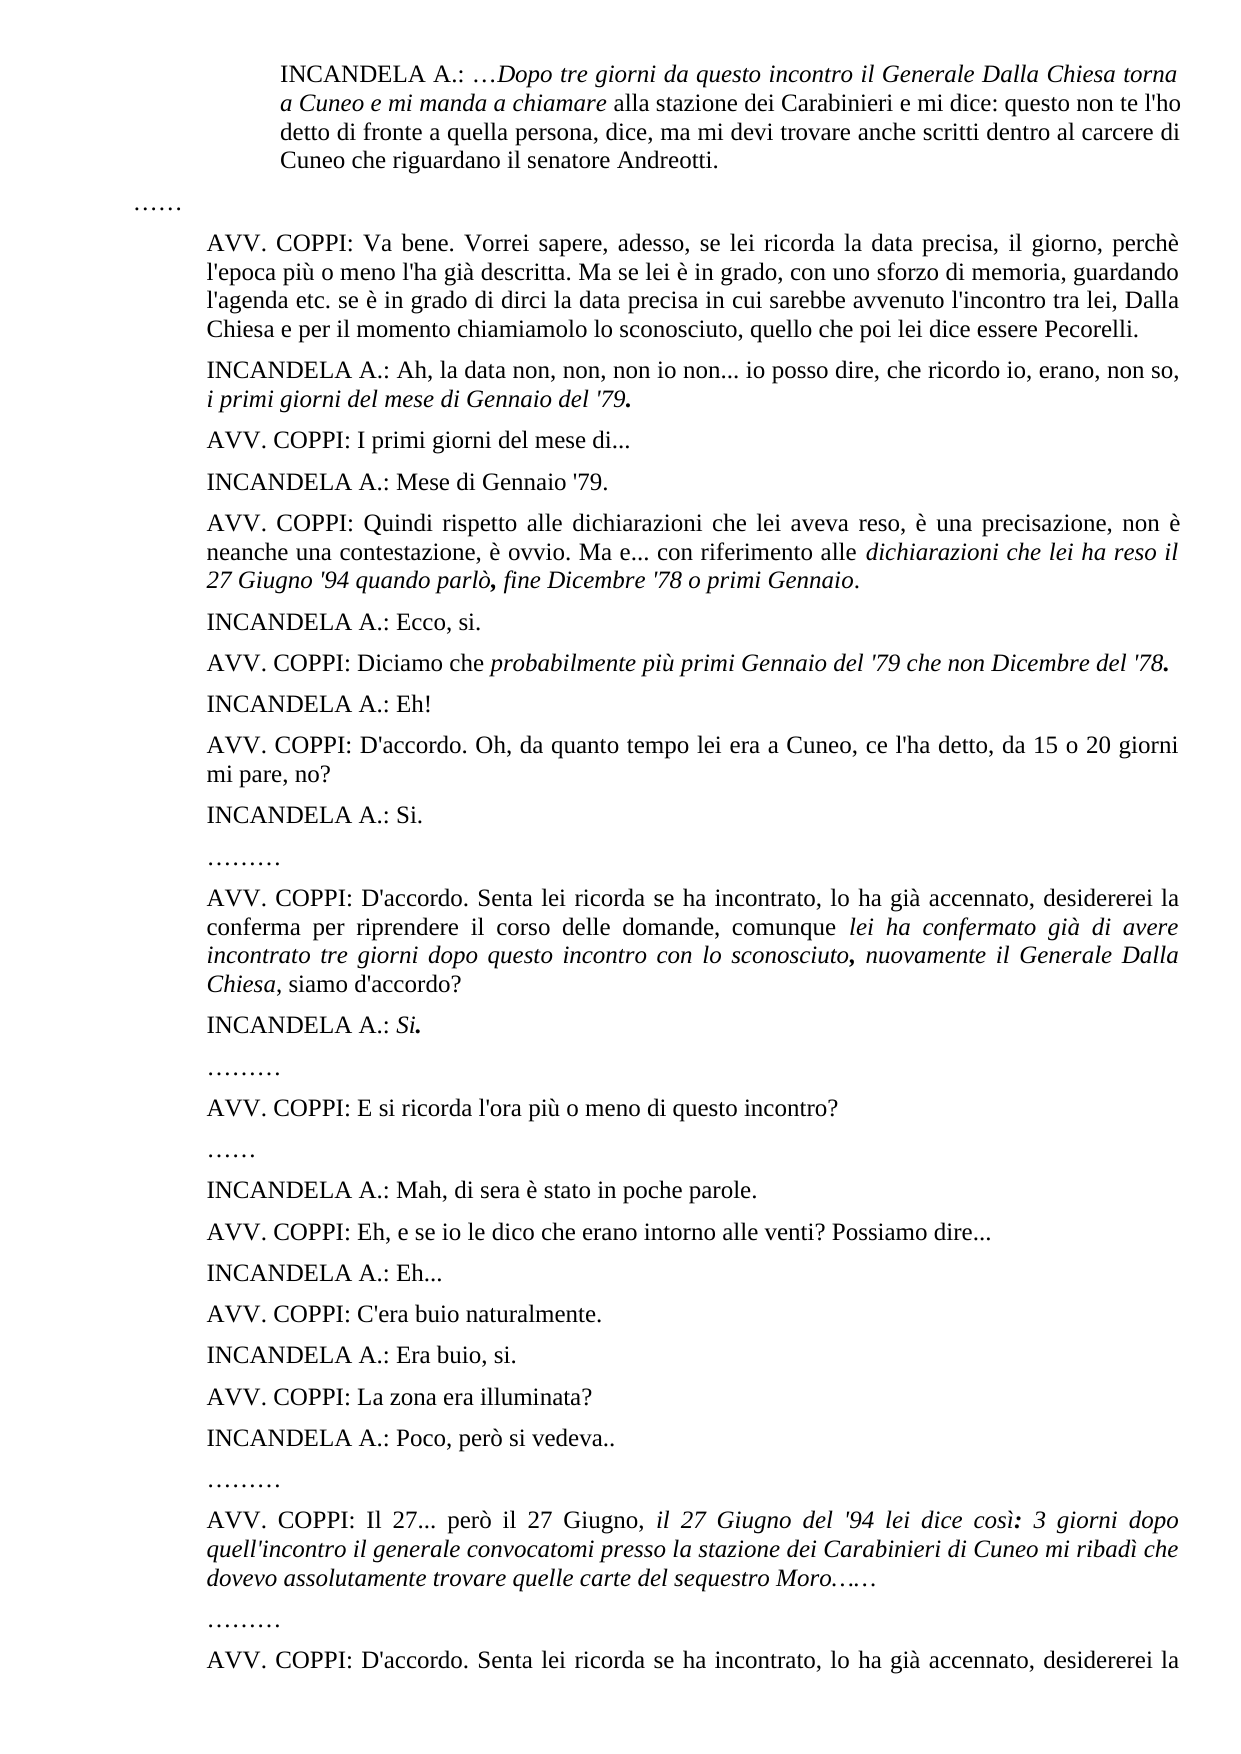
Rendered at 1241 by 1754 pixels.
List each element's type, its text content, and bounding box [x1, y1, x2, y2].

text AVV. COPPI: I primi giorni del mese di... [206, 425, 1181, 454]
text AVV. COPPI: Quindi rispetto alle dichiarazioni che lei aveva reso, è una precisazione, non è neanche una contestazione, è ovvio. Ma e... con riferimento alle dichiarazioni che lei ha reso il 27 Giugno '94 quando parlò, fine Dicembre '78 o primi Gennaio. [206, 508, 1181, 594]
text ……… [206, 1052, 1181, 1080]
text AVV. COPPI: Eh, e se io le dico che erano intorno alle venti? Possiamo dire... [206, 1217, 1181, 1245]
text INCANDELA A.: Si. [206, 800, 1181, 829]
text INCANDELA A.: …Dopo tre giorni da questo incontro il Generale Dalla Chiesa torna a Cuneo e mi manda a chiamare alla stazione dei Carabinieri e mi dice: questo non te l'ho detto di fronte a quella persona, dice, ma mi devi trovare anche scritti dentro al carcere di Cuneo che riguardano il senatore Andreotti. [280, 59, 1181, 174]
text INCANDELA A.: Si. [206, 1010, 1181, 1039]
text AVV. COPPI: Va bene. Vorrei sapere, adesso, se lei ricorda la data precisa, il giorno, perchè l'epoca più o meno l'ha già descritta. Ma se lei è in grado, con uno sforzo di memoria, guardando l'agenda etc. se è in grado di dirci la data precisa in cui sarebbe avvenuto l'incontro tra lei, Dalla Chiesa e per il momento chiamiamolo lo sconosciuto, quello che poi lei dice essere Pecorelli. [206, 228, 1181, 343]
text AVV. COPPI: Il 27... però il 27 Giugno, il 27 Giugno del '94 lei dice così: 3 giorni dopo quell'incontro il generale convocatomi presso la stazione dei Carabinieri di Cuneo mi ribadì che dovevo assolutamente trovare quelle carte del sequestro Moro…… [206, 1505, 1181, 1592]
text AVV. COPPI: D'accordo. Senta lei ricorda se ha incontrato, lo ha già accennato, desidererei la [206, 1645, 1181, 1674]
text AVV. COPPI: La zona era illuminata? [206, 1382, 1181, 1410]
text AVV. COPPI: Diciamo che probabilmente più primi Gennaio del '79 che non Dicembre del '78. [206, 648, 1181, 677]
text INCANDELA A.: Eh! [206, 689, 1181, 718]
text …… [206, 1134, 1181, 1163]
text AVV. COPPI: E si ricorda l'ora più o meno di questo incontro? [206, 1093, 1181, 1122]
text ……… [206, 1464, 1181, 1493]
text INCANDELA A.: Ah, la data non, non, non io non... io posso dire, che ricordo io, erano, non so, i primi giorni del mese di Gennaio del '79. [206, 355, 1181, 413]
text INCANDELA A.: Era buio, si. [206, 1340, 1181, 1369]
text AVV. COPPI: C'era buio naturalmente. [206, 1299, 1181, 1328]
text INCANDELA A.: Mese di Gennaio '79. [206, 467, 1181, 495]
text ……… [206, 842, 1181, 870]
text …… [133, 187, 1181, 215]
text AVV. COPPI: D'accordo. Oh, da quanto tempo lei era a Cuneo, ce l'ha detto, da 15 o 20 giorni mi pare, no? [206, 730, 1181, 788]
text ……… [206, 1604, 1181, 1633]
text AVV. COPPI: D'accordo. Senta lei ricorda se ha incontrato, lo ha già accennato, desidererei la conferma per riprendere il corso delle domande, comunque lei ha confermato già di avere incontrato tre giorni dopo questo incontro con lo sconosciuto, nuovamente il Generale Dalla Chiesa, siamo d'accordo? [206, 883, 1181, 998]
text INCANDELA A.: Ecco, si. [206, 607, 1181, 635]
text INCANDELA A.: Poco, però si vedeva.. [206, 1423, 1181, 1452]
text INCANDELA A.: Mah, di sera è stato in poche parole. [206, 1175, 1181, 1204]
text INCANDELA A.: Eh... [206, 1258, 1181, 1287]
